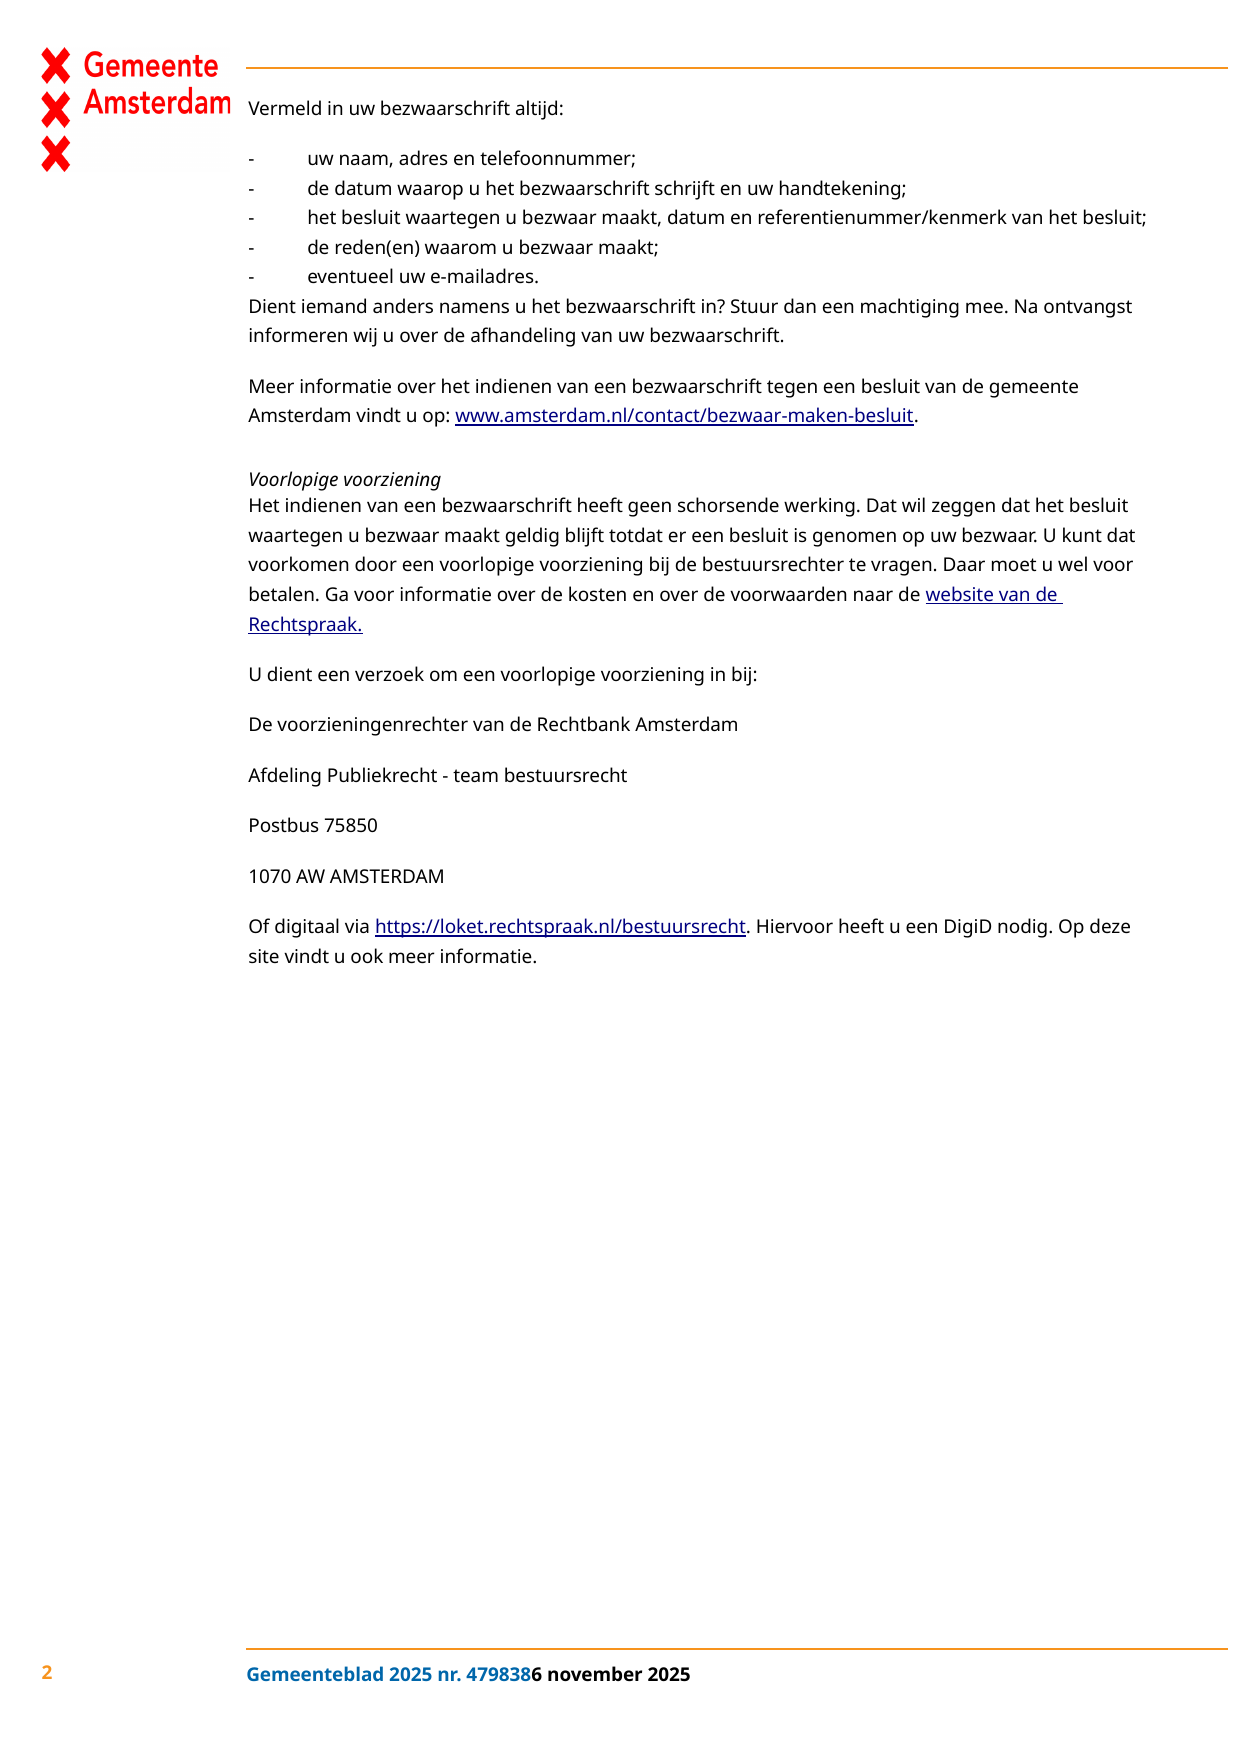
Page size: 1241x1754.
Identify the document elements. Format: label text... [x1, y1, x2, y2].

text Het indienen van een bezwaarschrift heeft geen schorsende werking. Dat wil zeggen dat het besluit waartegen u bezwaar maakt geldig blijft totdat er een besluit is genomen op uw bezwaar. U kunt dat voorkomen door een voorlopige voorziening bij de bestuursrechter te vragen. Daar moet u wel voor betalen. Ga voor informatie over de kosten en over de voorwaarden naar de website van de Rechtspraak. [248, 492, 1152, 636]
text U dient een verzoek om een voorlopige voorziening in bij: [248, 661, 1152, 687]
picture [41, 47, 231, 172]
text Postbus 75850 [248, 812, 1152, 838]
list de reden(en) waarom u bezwaar maakt; [248, 234, 1152, 260]
text Voorlopige voorziening [248, 467, 1152, 492]
text Meer informatie over het indienen van een bezwaarschrift tegen een besluit van de gemeente Amsterdam vindt u op: www.amsterdam.nl/contact/bezwaar-maken-besluit. [248, 373, 1152, 428]
text Dient iemand anders namens u het bezwaarschrift in? Stuur dan een machtiging mee. Na ontvangst informeren wij u over de afhandeling van uw bezwaarschrift. [248, 293, 1152, 348]
text De voorzieningenrechter van de Rechtbank Amsterdam [248, 712, 1152, 737]
list uw naam, adres en telefoonnummer; [248, 145, 1152, 171]
list de datum waarop u het bezwaarschrift schrijft en uw handtekening; [248, 175, 1152, 201]
text Afdeling Publiekrecht - team bestuursrecht [248, 762, 1152, 788]
text Of digitaal via https://loket.rechtspraak.nl/bestuursrecht. Hiervoor heeft u een DigiD nodig. Op deze site vindt u ook meer informatie. [248, 913, 1152, 968]
text 1070 AW AMSTERDAM [248, 863, 1152, 888]
list het besluit waartegen u bezwaar maakt, datum en referentienummer/kenmerk van het besluit; [248, 204, 1152, 230]
list eventueel uw e-mailadres. [248, 263, 1152, 289]
text Vermeld in uw bezwaarschrift altijd: [248, 95, 1152, 121]
